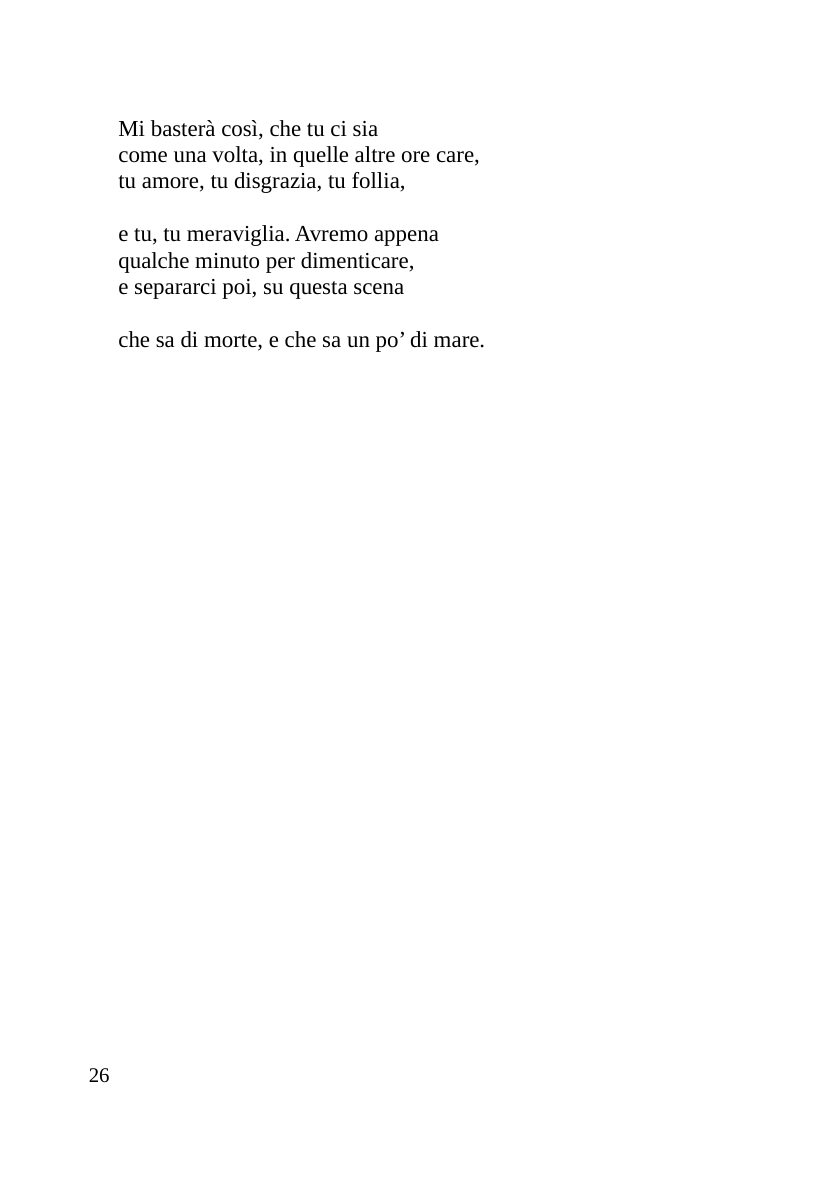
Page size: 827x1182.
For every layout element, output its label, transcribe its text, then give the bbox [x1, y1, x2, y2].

text Mi basterà così, che tu ci sia [118, 115, 738, 141]
text che sa di morte, e che sa un po’ di mare. [118, 326, 738, 352]
text qualche minuto per dimenticare, [118, 247, 738, 273]
text tu amore, tu disgrazia, tu follia, [118, 168, 738, 194]
text come una volta, in quelle altre ore care, [118, 141, 738, 168]
text e separarci poi, su questa scena [118, 273, 738, 299]
text e tu, tu meraviglia. Avremo appena [118, 220, 738, 247]
